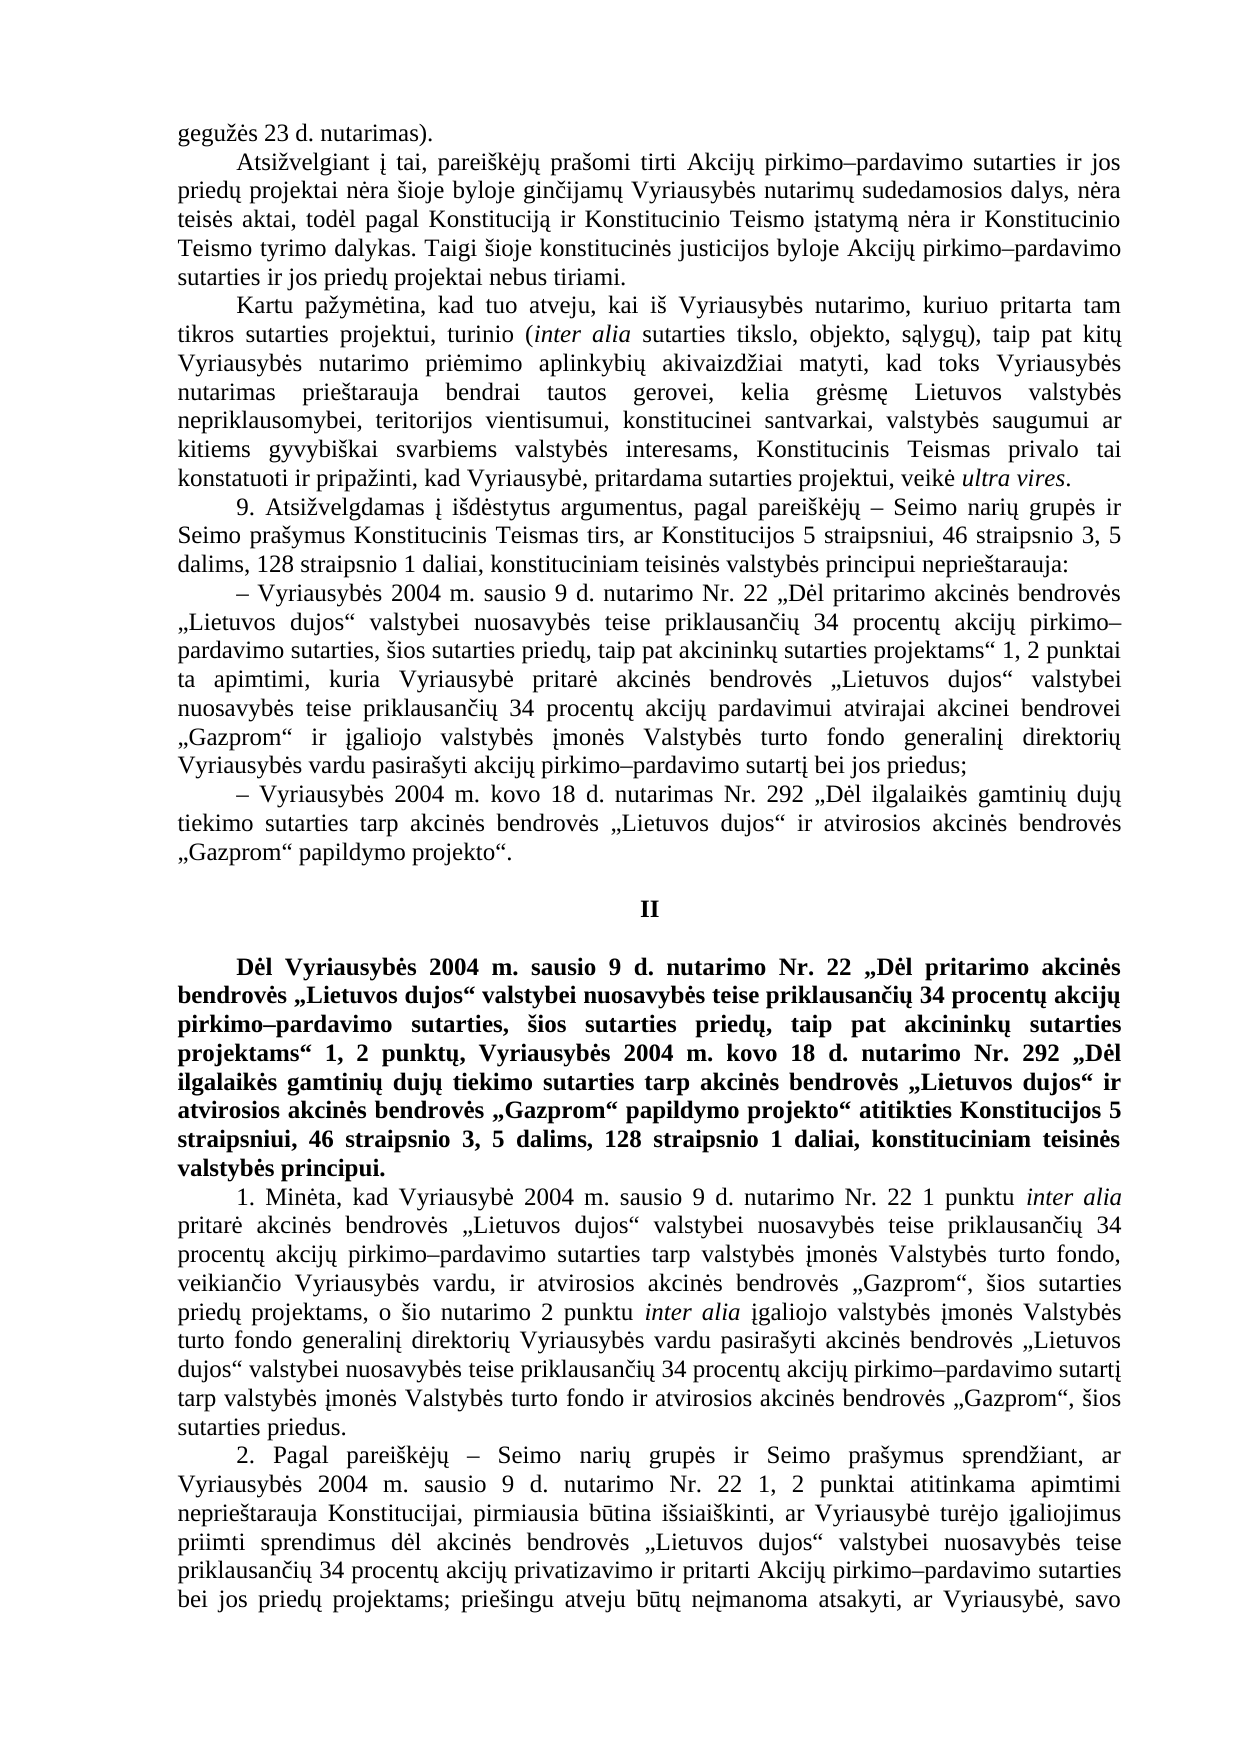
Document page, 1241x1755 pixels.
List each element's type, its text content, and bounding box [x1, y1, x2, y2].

text 9. Atsižvelgdamas į išdėstytus argumentus, pagal pareiškėjų – Seimo narių grupės ir Seimo prašymus Konstitucinis Teismas tirs, ar Konstitucijos 5 straipsniui, 46 straipsnio 3, 5 dalims, 128 straipsnio 1 daliai, konstituciniam teisinės valstybės principui neprieštarauja: [177, 492, 1122, 578]
text Dėl Vyriausybės 2004 m. sausio 9 d. nutarimo Nr. 22 „Dėl pritarimo akcinės bendrovės „Lietuvos dujos“ valstybei nuosavybės teise priklausančių 34 procentų akcijų pirkimo–pardavimo sutarties, šios sutarties priedų, taip pat akcininkų sutarties projektams“ 1, 2 punktų, Vyriausybės 2004 m. kovo 18 d. nutarimo Nr. 292 „Dėl ilgalaikės gamtinių dujų tiekimo sutarties tarp akcinės bendrovės „Lietuvos dujos“ ir atvirosios akcinės bendrovės „Gazprom“ papildymo projekto“ atitikties Konstitucijos 5 straipsniui, 46 straipsnio 3, 5 dalims, 128 straipsnio 1 daliai, konstituciniam teisinės valstybės principui. [177, 952, 1122, 1182]
text 1. Minėta, kad Vyriausybė 2004 m. sausio 9 d. nutarimo Nr. 22 1 punktu inter alia pritarė akcinės bendrovės „Lietuvos dujos“ valstybei nuosavybės teise priklausančių 34 procentų akcijų pirkimo–pardavimo sutarties tarp valstybės įmonės Valstybės turto fondo, veikiančio Vyriausybės vardu, ir atvirosios akcinės bendrovės „Gazprom“, šios sutarties priedų projektams, o šio nutarimo 2 punktu inter alia įgaliojo valstybės įmonės Valstybės turto fondo generalinį direktorių Vyriausybės vardu pasirašyti akcinės bendrovės „Lietuvos dujos“ valstybei nuosavybės teise priklausančių 34 procentų akcijų pirkimo–pardavimo sutartį tarp valstybės įmonės Valstybės turto fondo ir atvirosios akcinės bendrovės „Gazprom“, šios sutarties priedus. [177, 1182, 1122, 1441]
text gegužės 23 d. nutarimas). [177, 118, 1122, 147]
text Kartu pažymėtina, kad tuo atveju, kai iš Vyriausybės nutarimo, kuriuo pritarta tam tikros sutarties projektui, turinio (inter alia sutarties tikslo, objekto, sąlygų), taip pat kitų Vyriausybės nutarimo priėmimo aplinkybių akivaizdžiai matyti, kad toks Vyriausybės nutarimas prieštarauja bendrai tautos gerovei, kelia grėsmę Lietuvos valstybės nepriklausomybei, teritorijos vientisumui, konstitucinei santvarkai, valstybės saugumui ar kitiems gyvybiškai svarbiems valstybės interesams, Konstitucinis Teismas privalo tai konstatuoti ir pripažinti, kad Vyriausybė, pritardama sutarties projektui, veikė ultra vires. [177, 291, 1122, 492]
text – Vyriausybės 2004 m. sausio 9 d. nutarimo Nr. 22 „Dėl pritarimo akcinės bendrovės „Lietuvos dujos“ valstybei nuosavybės teise priklausančių 34 procentų akcijų pirkimo–pardavimo sutarties, šios sutarties priedų, taip pat akcininkų sutarties projektams“ 1, 2 punktai ta apimtimi, kuria Vyriausybė pritarė akcinės bendrovės „Lietuvos dujos“ valstybei nuosavybės teise priklausančių 34 procentų akcijų pardavimui atvirajai akcinei bendrovei „Gazprom“ ir įgaliojo valstybės įmonės Valstybės turto fondo generalinį direktorių Vyriausybės vardu pasirašyti akcijų pirkimo–pardavimo sutartį bei jos priedus; [177, 578, 1122, 779]
text – Vyriausybės 2004 m. kovo 18 d. nutarimas Nr. 292 „Dėl ilgalaikės gamtinių dujų tiekimo sutarties tarp akcinės bendrovės „Lietuvos dujos“ ir atvirosios akcinės bendrovės „Gazprom“ papildymo projekto“. [177, 779, 1122, 866]
text 2. Pagal pareiškėjų – Seimo narių grupės ir Seimo prašymus sprendžiant, ar Vyriausybės 2004 m. sausio 9 d. nutarimo Nr. 22 1, 2 punktai atitinkama apimtimi neprieštarauja Konstitucijai, pirmiausia būtina išsiaiškinti, ar Vyriausybė turėjo įgaliojimus priimti sprendimus dėl akcinės bendrovės „Lietuvos dujos“ valstybei nuosavybės teise priklausančių 34 procentų akcijų privatizavimo ir pritarti Akcijų pirkimo–pardavimo sutarties bei jos priedų projektams; priešingu atveju būtų neįmanoma atsakyti, ar Vyriausybė, savo [177, 1441, 1122, 1613]
text II [177, 894, 1122, 923]
text Atsižvelgiant į tai, pareiškėjų prašomi tirti Akcijų pirkimo–pardavimo sutarties ir jos priedų projektai nėra šioje byloje ginčijamų Vyriausybės nutarimų sudedamosios dalys, nėra teisės aktai, todėl pagal Konstituciją ir Konstitucinio Teismo įstatymą nėra ir Konstitucinio Teismo tyrimo dalykas. Taigi šioje konstitucinės justicijos byloje Akcijų pirkimo–pardavimo sutarties ir jos priedų projektai nebus tiriami. [177, 147, 1122, 291]
